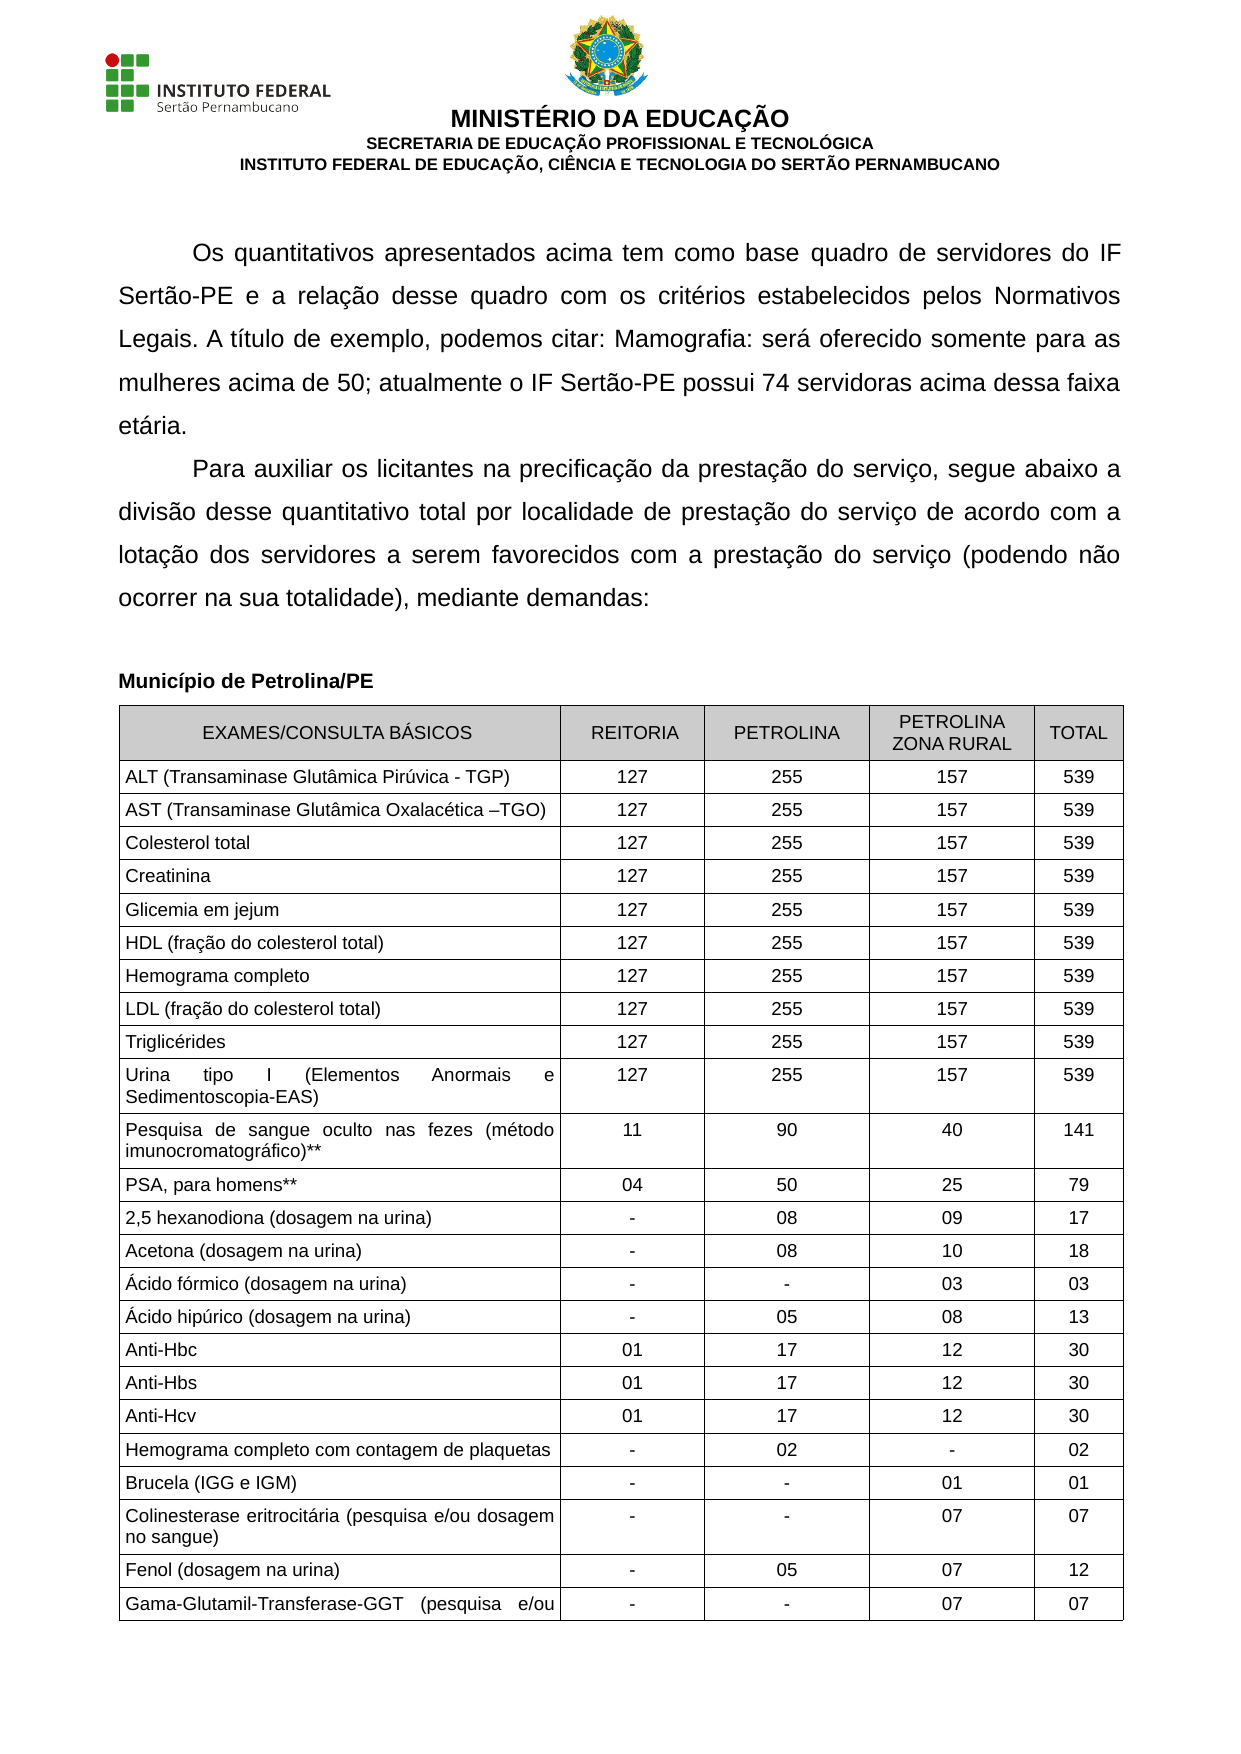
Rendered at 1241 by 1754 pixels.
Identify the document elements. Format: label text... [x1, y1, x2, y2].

table_cell 12 [1035, 1555, 1123, 1587]
picture [104, 53, 331, 112]
table_cell 08 [870, 1301, 1034, 1333]
table_cell 255 [705, 993, 869, 1025]
table_cell 539 [1035, 993, 1123, 1025]
table_cell 08 [705, 1235, 869, 1267]
table_cell 127 [561, 761, 704, 793]
table_cell 30 [1035, 1334, 1123, 1366]
table_cell - [561, 1500, 704, 1553]
table_cell 12 [870, 1400, 1034, 1432]
table_cell 255 [705, 794, 869, 826]
table_cell 03 [870, 1268, 1034, 1300]
table_cell Urina tipo I (Elementos Anormais e Sedimentoscopia-EAS) [120, 1059, 560, 1113]
table_cell 127 [561, 794, 704, 826]
table_cell 17 [705, 1400, 869, 1432]
table_cell 157 [870, 894, 1034, 926]
table_cell 255 [705, 960, 869, 992]
table_cell - [561, 1467, 704, 1499]
table_cell 539 [1035, 794, 1123, 826]
table_cell 127 [561, 1059, 704, 1113]
table_cell 07 [870, 1588, 1034, 1620]
table_cell Creatinina [120, 860, 560, 892]
table_cell - [561, 1434, 704, 1466]
table_cell - [561, 1555, 704, 1587]
table_cell 50 [705, 1169, 869, 1201]
table_cell 09 [870, 1202, 1034, 1234]
picture [565, 15, 648, 96]
table_cell - [705, 1467, 869, 1499]
table_cell 01 [561, 1400, 704, 1432]
table_cell 157 [870, 827, 1034, 859]
table_cell - [870, 1434, 1034, 1466]
table_cell 255 [705, 761, 869, 793]
table_cell - [561, 1301, 704, 1333]
table_header REITORIA [561, 706, 704, 760]
table_cell Glicemia em jejum [120, 894, 560, 926]
table_header PETROLINA ZONA RURAL [870, 706, 1034, 760]
table_cell 01 [870, 1467, 1034, 1499]
table_cell Acetona (dosagem na urina) [120, 1235, 560, 1267]
table_cell 30 [1035, 1400, 1123, 1432]
table_cell 157 [870, 761, 1034, 793]
table_cell 12 [870, 1367, 1034, 1399]
table_cell 90 [705, 1114, 869, 1167]
table_cell HDL (fração do colesterol total) [120, 927, 560, 959]
table_cell 18 [1035, 1235, 1123, 1267]
table_cell 255 [705, 1059, 869, 1113]
table_cell - [705, 1500, 869, 1553]
table_cell 30 [1035, 1367, 1123, 1399]
table_cell Ácido fórmico (dosagem na urina) [120, 1268, 560, 1300]
table_cell 07 [1035, 1500, 1123, 1553]
table_cell 157 [870, 993, 1034, 1025]
table_cell 539 [1035, 761, 1123, 793]
table_cell - [561, 1268, 704, 1300]
table_cell Pesquisa de sangue oculto nas fezes (método imunocromatográfico)** [120, 1114, 560, 1167]
table_cell 17 [1035, 1202, 1123, 1234]
table_cell 539 [1035, 1026, 1123, 1058]
table_cell Anti-Hbs [120, 1367, 560, 1399]
table_cell 157 [870, 794, 1034, 826]
table_cell 539 [1035, 960, 1123, 992]
table_cell AST (Transaminase Glutâmica Oxalacética –TGO) [120, 794, 560, 826]
table_cell Hemograma completo com contagem de plaquetas [120, 1434, 560, 1466]
table_cell Colesterol total [120, 827, 560, 859]
table_cell 05 [705, 1555, 869, 1587]
table_cell 255 [705, 927, 869, 959]
table_cell ALT (Transaminase Glutâmica Pirúvica - TGP) [120, 761, 560, 793]
table_cell 04 [561, 1169, 704, 1201]
text Município de Petrolina/PE [118, 669, 1122, 693]
table_cell 157 [870, 927, 1034, 959]
table_cell Anti-Hcv [120, 1400, 560, 1432]
table_cell Triglicérides [120, 1026, 560, 1058]
text Para auxiliar os licitantes na precificação da prestação do serviço, segue abaixo a divisão desse quantitativo total por localidade de prestação do serviço de acordo com a lotação dos servidores a serem favorecidos com a prestação do serviço (podendo não ocorrer na sua totalidade), mediante demandas: [118, 454, 1122, 612]
table_cell 127 [561, 894, 704, 926]
table_cell 127 [561, 960, 704, 992]
table_header EXAMES/CONSULTA BÁSICOS [120, 706, 560, 760]
table_cell 05 [705, 1301, 869, 1333]
table_cell 07 [1035, 1588, 1123, 1620]
table_cell 08 [705, 1202, 869, 1234]
table_cell 127 [561, 927, 704, 959]
table_cell 17 [705, 1367, 869, 1399]
table_cell 157 [870, 1026, 1034, 1058]
table_cell 127 [561, 827, 704, 859]
table_cell 539 [1035, 894, 1123, 926]
table_cell 539 [1035, 927, 1123, 959]
table_cell 539 [1035, 860, 1123, 892]
table_cell - [561, 1202, 704, 1234]
table_cell 539 [1035, 1059, 1123, 1113]
table_cell 01 [1035, 1467, 1123, 1499]
table_cell 157 [870, 960, 1034, 992]
table_cell 141 [1035, 1114, 1123, 1167]
table_cell Ácido hipúrico (dosagem na urina) [120, 1301, 560, 1333]
table_cell 07 [870, 1500, 1034, 1553]
table_cell 17 [705, 1334, 869, 1366]
text Os quantitativos apresentados acima tem como base quadro de servidores do IF Sertão-PE e a relação desse quadro com os critérios estabelecidos pelos Normativos Legais. A título de exemplo, podemos citar: Mamografia: será oferecido somente para as mulheres acima de 50; atualmente o IF Sertão-PE possui 74 servidoras acima dessa faixa etária. [118, 238, 1122, 439]
table_header PETROLINA [705, 706, 869, 760]
table_cell 02 [1035, 1434, 1123, 1466]
table_cell 127 [561, 860, 704, 892]
table_cell 01 [561, 1334, 704, 1366]
table_cell 40 [870, 1114, 1034, 1167]
table_cell 255 [705, 860, 869, 892]
table_cell 127 [561, 1026, 704, 1058]
table_cell 10 [870, 1235, 1034, 1267]
table_header TOTAL [1035, 706, 1123, 760]
table_cell 02 [705, 1434, 869, 1466]
table_cell 03 [1035, 1268, 1123, 1300]
table_cell 157 [870, 1059, 1034, 1113]
table_cell Brucela (IGG e IGM) [120, 1467, 560, 1499]
table_cell Anti-Hbc [120, 1334, 560, 1366]
table_cell Gama-Glutamil-Transferase-GGT (pesquisa e/ou [120, 1588, 560, 1620]
table_cell 79 [1035, 1169, 1123, 1201]
table_cell - [705, 1588, 869, 1620]
table_cell 13 [1035, 1301, 1123, 1333]
table_cell 11 [561, 1114, 704, 1167]
table_cell 07 [870, 1555, 1034, 1587]
table_cell 127 [561, 993, 704, 1025]
table_cell Fenol (dosagem na urina) [120, 1555, 560, 1587]
table_cell Colinesterase eritrocitária (pesquisa e/ou dosagem no sangue) [120, 1500, 560, 1553]
table_cell LDL (fração do colesterol total) [120, 993, 560, 1025]
table_cell - [561, 1235, 704, 1267]
table_cell 255 [705, 827, 869, 859]
table_cell - [561, 1588, 704, 1620]
table_cell PSA, para homens** [120, 1169, 560, 1201]
table_cell 255 [705, 894, 869, 926]
table_cell 539 [1035, 827, 1123, 859]
table_cell Hemograma completo [120, 960, 560, 992]
table_cell 25 [870, 1169, 1034, 1201]
table_cell 12 [870, 1334, 1034, 1366]
table_cell 2,5 hexanodiona (dosagem na urina) [120, 1202, 560, 1234]
table_cell 255 [705, 1026, 869, 1058]
table_cell 01 [561, 1367, 704, 1399]
table_cell - [705, 1268, 869, 1300]
table_cell 157 [870, 860, 1034, 892]
